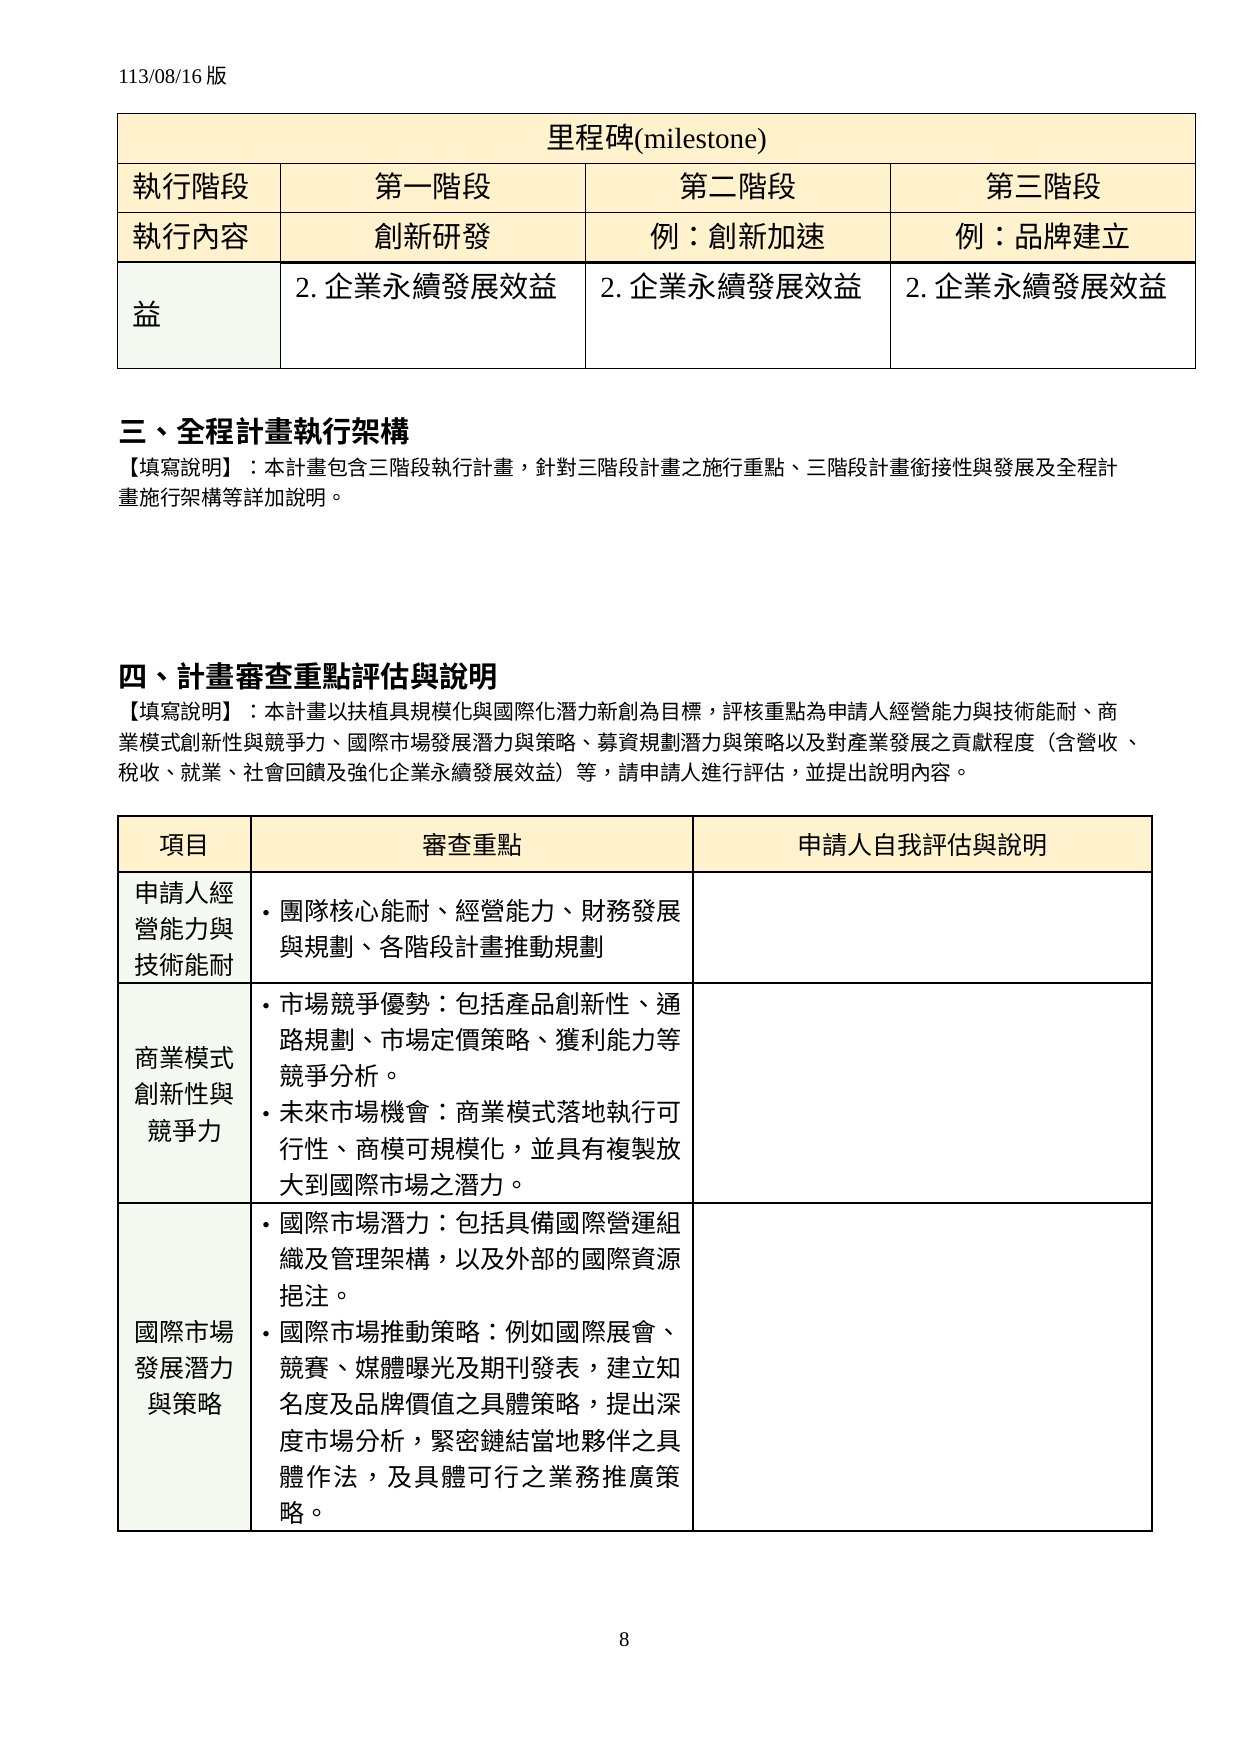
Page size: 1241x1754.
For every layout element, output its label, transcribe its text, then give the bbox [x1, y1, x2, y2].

table_cell 創新研發 [281, 213, 585, 261]
table_header 項目 [119, 817, 250, 871]
table_cell 第一階段 [281, 164, 585, 212]
table_cell 執行內容 [118, 213, 280, 261]
table_cell 第三階段 [891, 164, 1195, 212]
table_cell [694, 873, 1151, 982]
table_cell 2. 企業永續發展效益 [281, 264, 585, 368]
table_cell 團隊核心能耐、經營能力、財務發展與規劃、各階段計畫推動規劃 [252, 873, 692, 982]
text 【填寫說明】：本計畫以扶植具規模化與國際化潛力新創為目標，評核重點為申請人經營能力與技術能耐、商業模式創新性與競爭力、國際市場發展潛力與策略、募資規劃潛力與策略以及對產業發展之貢獻程度（含營收、稅收、就業、社會回饋及強化企業永續發展效益）等，請申請人進行評估，並提出說明內容。 [118, 696, 1122, 786]
table_header 里程碑(milestone) [118, 114, 1195, 163]
table_cell 國際市場發展潛力與策略 [119, 1204, 250, 1530]
table_cell 執行階段 [118, 164, 280, 212]
table_cell 申請人經營能力與技術能耐 [119, 873, 250, 982]
text 四、計畫審查重點評估與說明 [118, 653, 1122, 696]
table_cell 國際市場潛力：包括具備國際營運組織及管理架構，以及外部的國際資源挹注。 國際市場推動策略：例如國際展會、競賽、媒體曝光及期刊發表，建立知名度及品牌價值之具體策略，提出深度市場分析，緊密鏈結當地夥伴之具體作法，及具體可行之業務推廣策略。 [252, 1204, 692, 1530]
table_cell 益 [118, 263, 280, 368]
table_header 申請人自我評估與說明 [694, 817, 1151, 871]
table_cell 商業模式創新性與競爭力 [119, 984, 250, 1202]
table_cell 2. 企業永續發展效益 [586, 264, 890, 368]
table_cell 2. 企業永續發展效益 [891, 264, 1195, 368]
text 三、全程計畫執行架構 [118, 408, 1122, 451]
table_header 審查重點 [252, 817, 692, 871]
table_cell 例：創新加速 [586, 213, 890, 261]
table_cell 市場競爭優勢：包括產品創新性、通路規劃、市場定價策略、獲利能力等競爭分析。 未來市場機會：商業模式落地執行可行性、商模可規模化，並具有複製放大到國際市場之潛力。 [252, 984, 692, 1202]
table_cell [694, 1204, 1151, 1530]
table_cell 第二階段 [586, 164, 890, 212]
text 【填寫說明】：本計畫包含三階段執行計畫，針對三階段計畫之施行重點、三階段計畫銜接性與發展及全程計畫施行架構等詳加說明。 [118, 451, 1122, 511]
table_cell 例：品牌建立 [891, 213, 1195, 261]
table_cell [694, 984, 1151, 1202]
